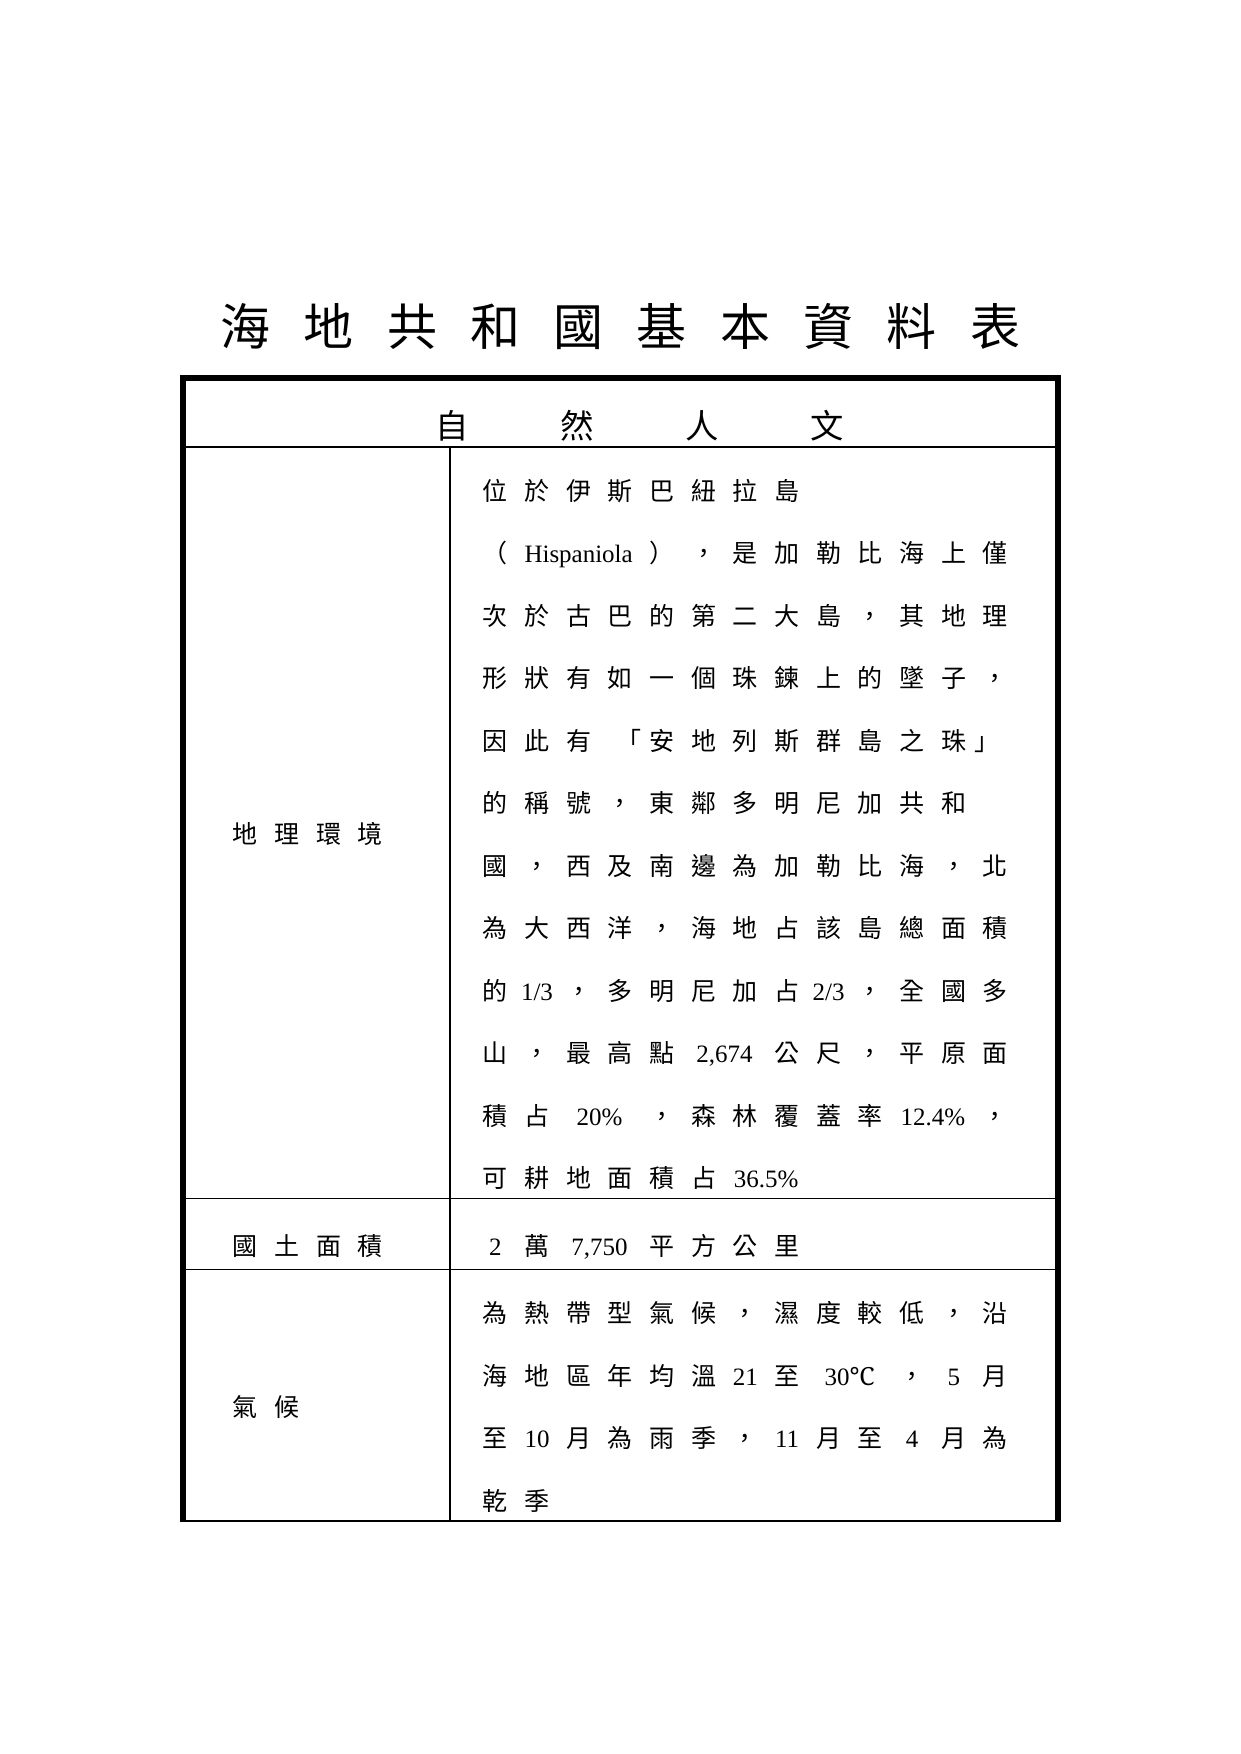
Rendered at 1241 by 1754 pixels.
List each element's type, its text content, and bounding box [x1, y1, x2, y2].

table_cell 2萬7,750平方公里 [451, 1199, 1055, 1268]
table_cell 氣候 [186, 1270, 449, 1520]
table_cell 地理環境 [186, 448, 449, 1198]
table_cell 為熱帶型氣候，濕度較低，沿海地區年均溫21至30℃，5月至10月為雨季，11月至4月為乾季 [451, 1270, 1055, 1520]
table_cell 位於伊斯巴紐拉島（Hispaniola），是加勒比海上僅次於古巴的第二大島，其地理形狀有如一個珠鍊上的墜子，因此有「安地列斯群島之珠」的稱號，東鄰多明尼加共和國，西及南邊為加勒比海，北為大西洋，海地占該島總面積的1/3，多明尼加占2/3，全國多山，最高點2,674公尺，平原面積占20%，森林覆蓋率12.4%，可耕地面積占36.5% [451, 448, 1055, 1198]
table_cell 國土面積 [186, 1199, 449, 1268]
table_header 自 然 人 文 [186, 381, 1055, 446]
text 海地共和國基本資料表 [183, 250, 1058, 375]
